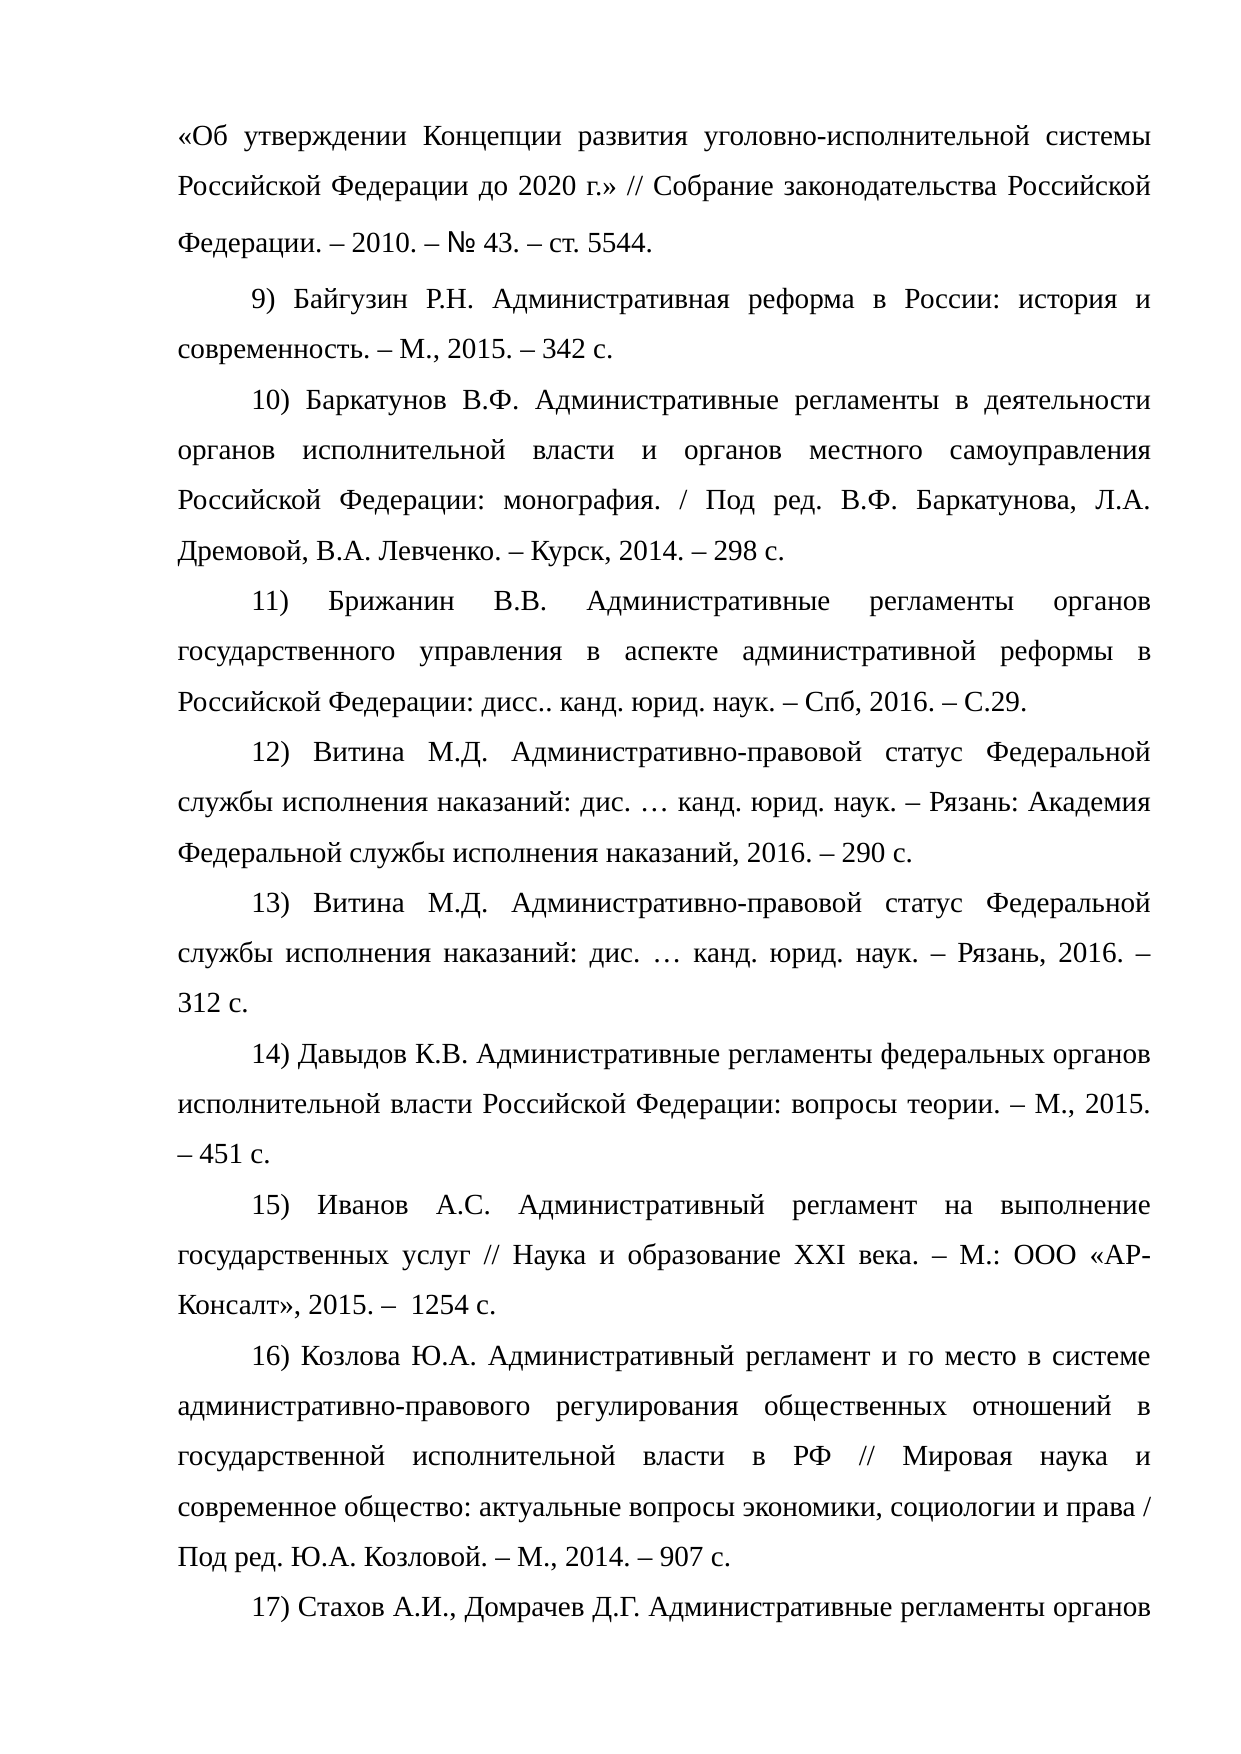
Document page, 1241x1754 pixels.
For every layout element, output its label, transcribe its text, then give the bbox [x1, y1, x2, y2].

text 16) Козлова Ю.А. Административный регламент и го место в системе административно-правового регулирования общественных отношений в государственной исполнительной власти в РФ // Мировая наука и современное общество: актуальные вопросы экономики, социологии и права / Под ред. Ю.А. Козловой. – М., 2014. – 907 с. [177, 1338, 1152, 1573]
text 15) Иванов А.С. Административный регламент на выполнение государственных услуг // Наука и образование XXI века. – М.: ООО «АР-Консалт», 2015. – 1254 с. [177, 1187, 1152, 1321]
text 13) Витина М.Д. Административно-правовой статус Федеральной службы исполнения наказаний: дис. … канд. юрид. наук. – Рязань, 2016. – 312 с. [177, 885, 1152, 1019]
text 14) Давыдов К.В. Административные регламенты федеральных органов исполнительной власти Российской Федерации: вопросы теории. – М., 2015. – 451 с. [177, 1036, 1152, 1170]
text 10) Баркатунов В.Ф. Административные регламенты в деятельности органов исполнительной власти и органов местного самоуправления Российской Федерации: монография. / Под ред. В.Ф. Баркатунова, Л.А. Дремовой, В.А. Левченко. – Курск, 2014. – 298 с. [177, 382, 1152, 566]
text «Об утверждении Концепции развития уголовно-исполнительной системы Российской Федерации до 2020 г.» // Собрание законодательства Российской Федерации. – 2010. – № 43. – ст. 5544. [177, 118, 1152, 261]
text 17) Стахов А.И., Домрачев Д.Г. Административные регламенты органов [177, 1589, 1152, 1623]
text 12) Витина М.Д. Административно-правовой статус Федеральной службы исполнения наказаний: дис. … канд. юрид. наук. – Рязань: Академия Федеральной службы исполнения наказаний, 2016. – 290 с. [177, 734, 1152, 868]
text 11) Брижанин В.В. Административные регламенты органов государственного управления в аспекте административной реформы в Российской Федерации: дисс.. канд. юрид. наук. – Спб, 2016. – С.29. [177, 583, 1152, 717]
text 9) Байгузин Р.Н. Административная реформа в России: история и современность. – М., 2015. – 342 с. [177, 281, 1152, 365]
